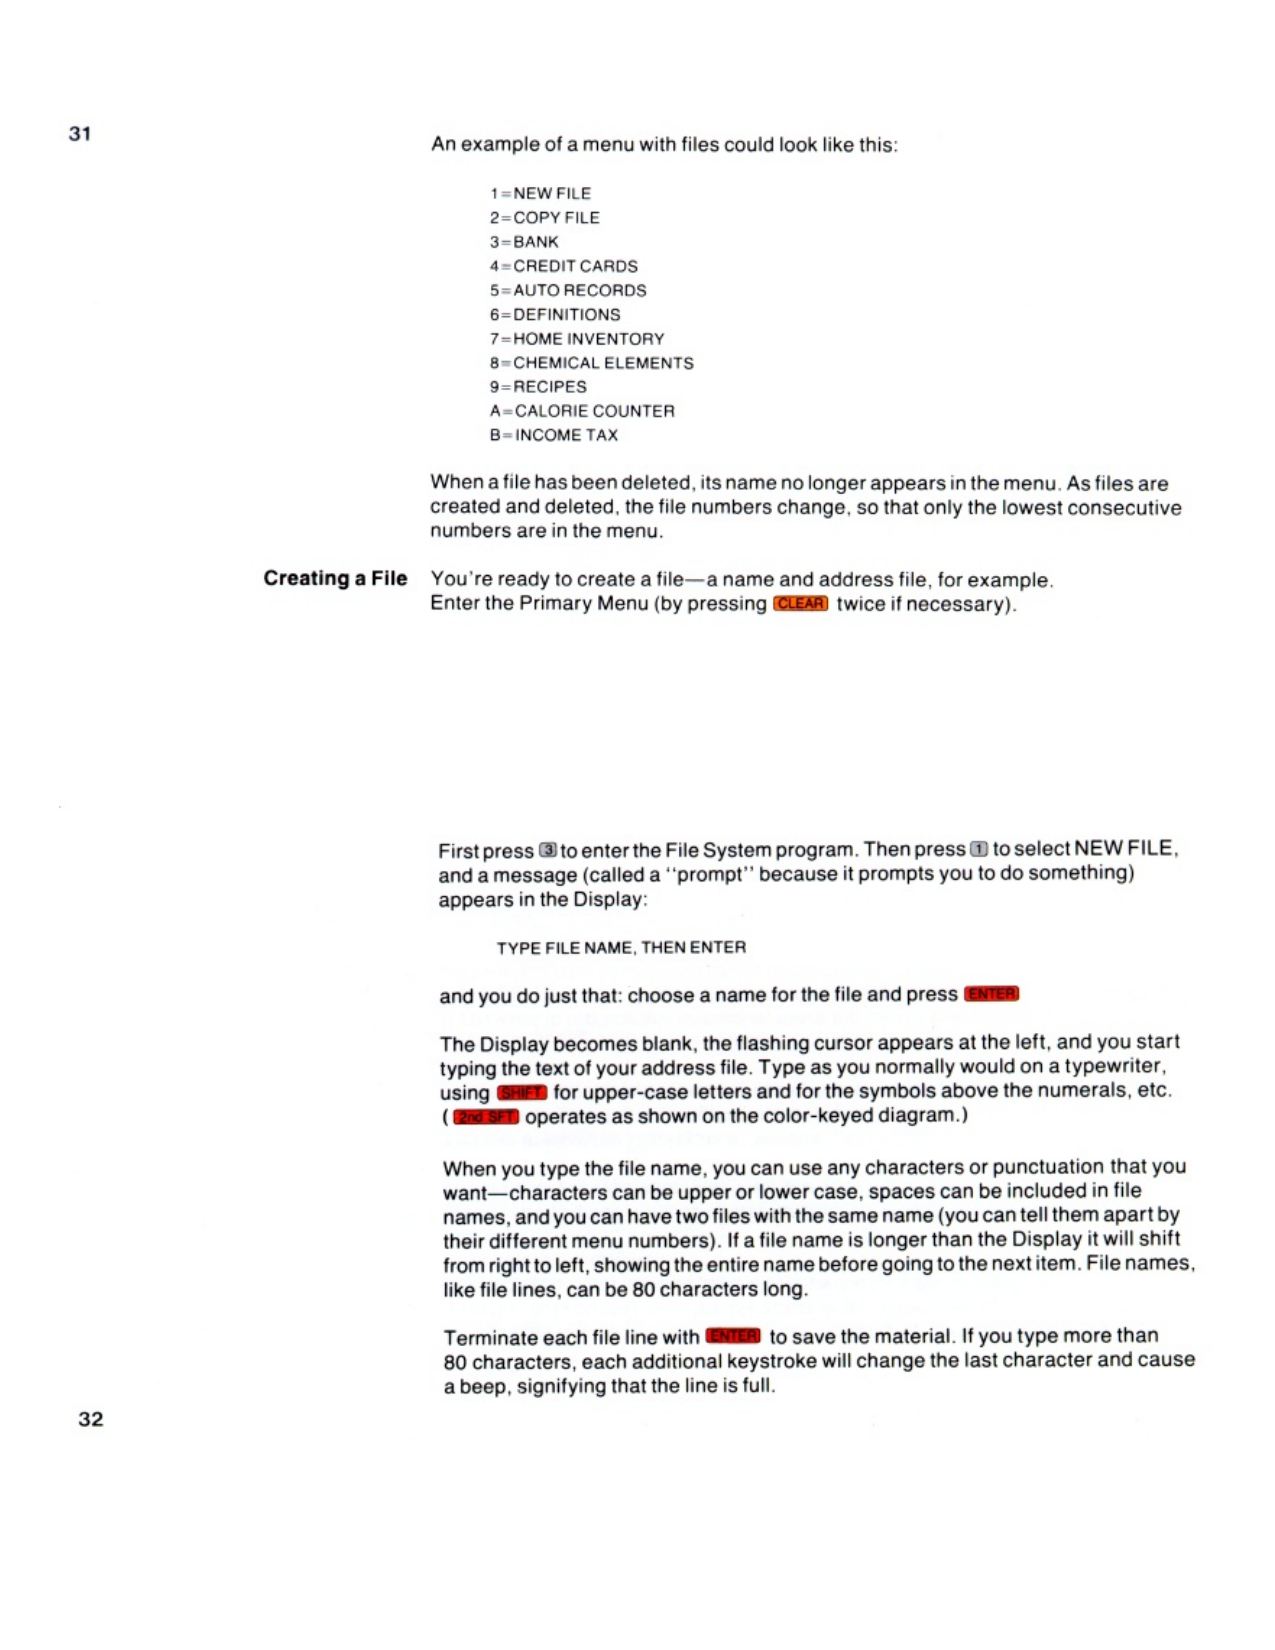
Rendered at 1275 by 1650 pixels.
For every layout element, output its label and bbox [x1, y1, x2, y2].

picture [59, 118, 1216, 1440]
